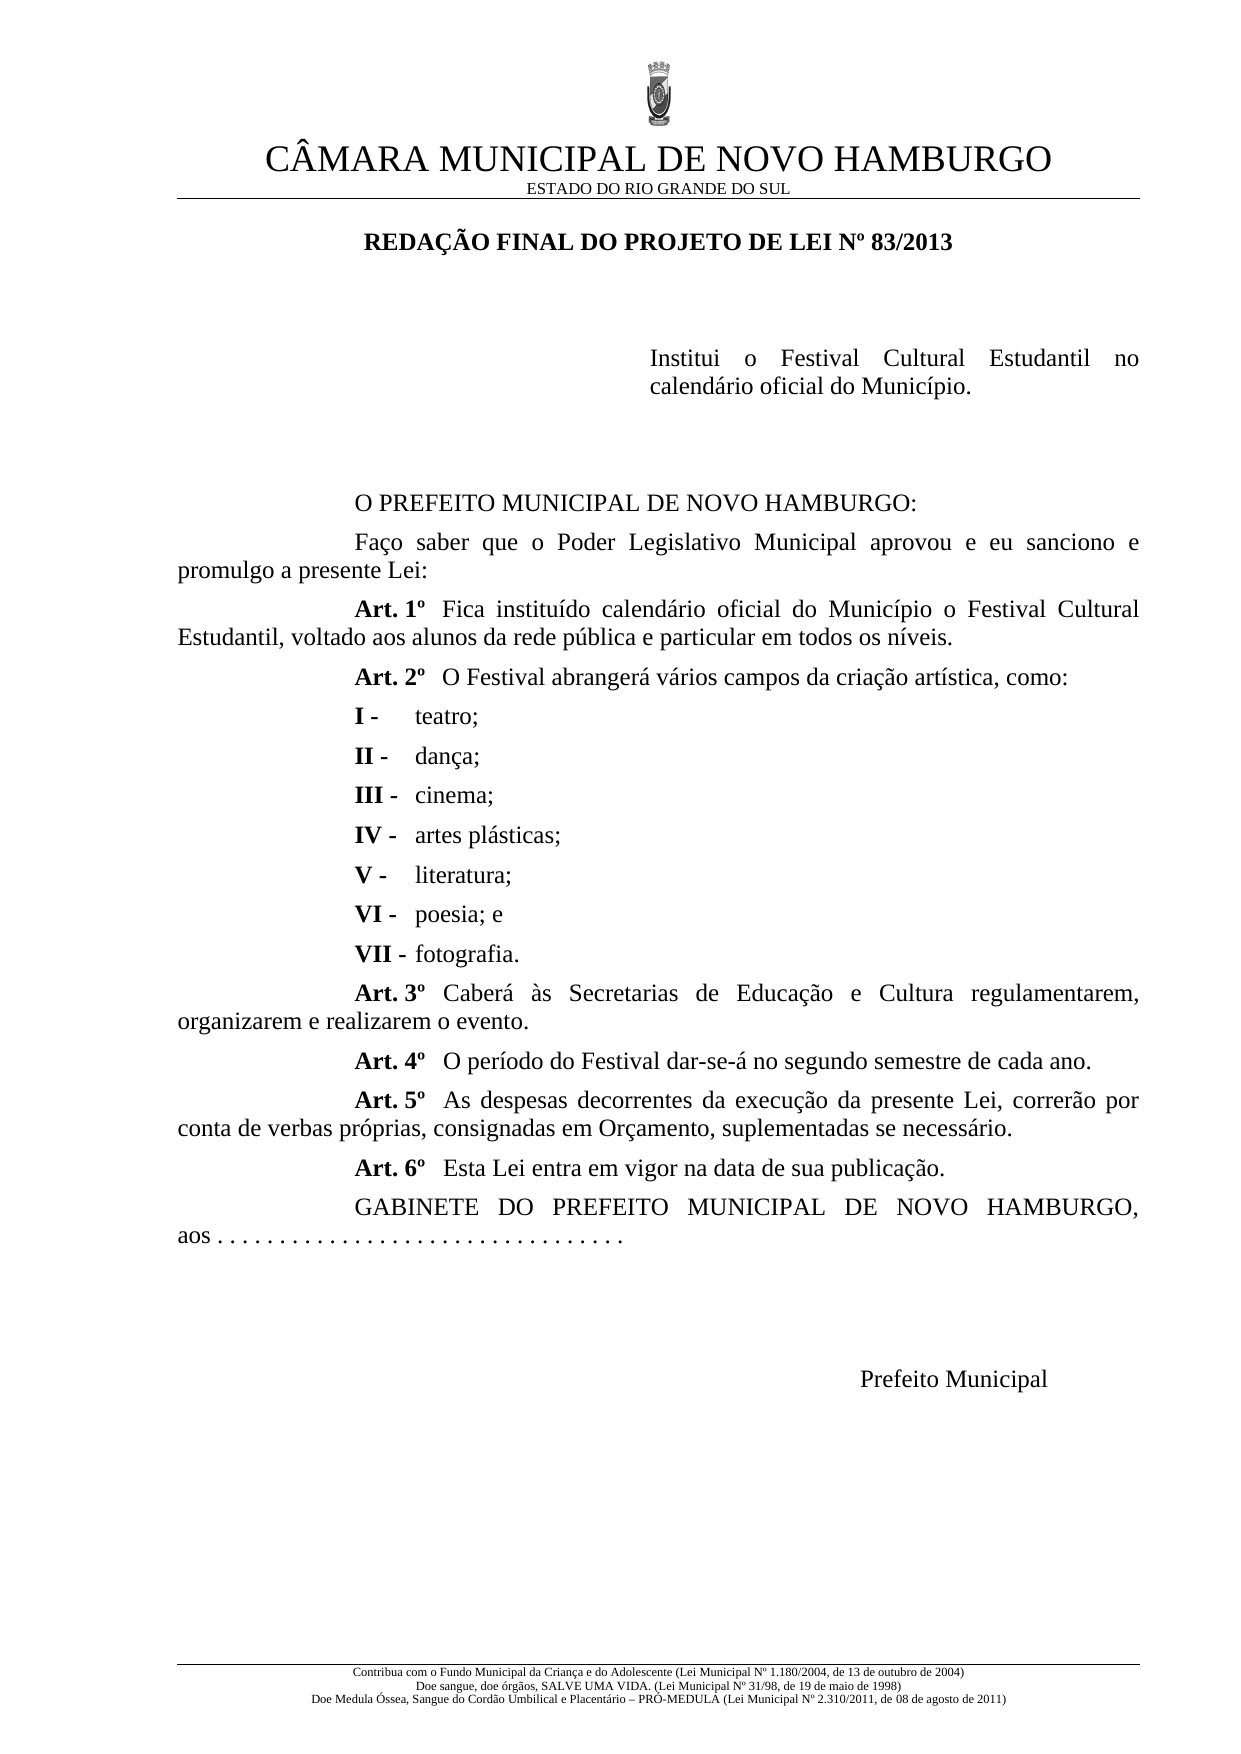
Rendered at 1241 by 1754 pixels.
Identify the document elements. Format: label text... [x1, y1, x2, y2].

text III - cinema; [177, 782, 1140, 809]
text Prefeito Municipal [768, 1365, 1140, 1393]
text Art. 6º Esta Lei entra em vigor na data de sua publicação. [177, 1154, 1140, 1181]
text Art. 3º Caberá às Secretarias de Educação e Cultura regulamentarem, organizarem e realizarem o evento. [177, 979, 1140, 1035]
text GABINETE DO PREFEITO MUNICIPAL DE NOVO HAMBURGO, aos . . . . . . . . . . . . . . . . . . . . . . . . . . . . . . . . . [177, 1193, 1140, 1249]
text I - teatro; [177, 702, 1140, 730]
text Faço saber que o Poder Legislativo Municipal aprovou e eu sanciono e promulgo a presente Lei: [177, 528, 1140, 584]
text Art. 5º As despesas decorrentes da execução da presente Lei, correrão por conta de verbas próprias, consignadas em Orçamento, suplementadas se necessário. [177, 1086, 1140, 1142]
text Art. 2º O Festival abrangerá vários campos da criação artística, como: [177, 663, 1140, 691]
text Art. 4º O período do Festival dar-se-á no segundo semestre de cada ano. [177, 1047, 1140, 1074]
text V - literatura; [177, 861, 1140, 888]
text II - dança; [177, 742, 1140, 770]
text VI - poesia; e [177, 900, 1140, 928]
text Institui o Festival Cultural Estudantil no calendário oficial do Município. [649, 344, 1140, 400]
text REDAÇÃO FINAL DO PROJETO DE LEI Nº 83/2013 [177, 228, 1140, 256]
text Art. 1º Fica instituído calendário oficial do Município o Festival Cultural Estudantil, voltado aos alunos da rede pública e particular em todos os níveis. [177, 596, 1140, 651]
text O PREFEITO MUNICIPAL DE NOVO HAMBURGO: [177, 489, 1140, 516]
text IV - artes plásticas; [177, 821, 1140, 849]
text VII - fotografia. [177, 940, 1140, 968]
